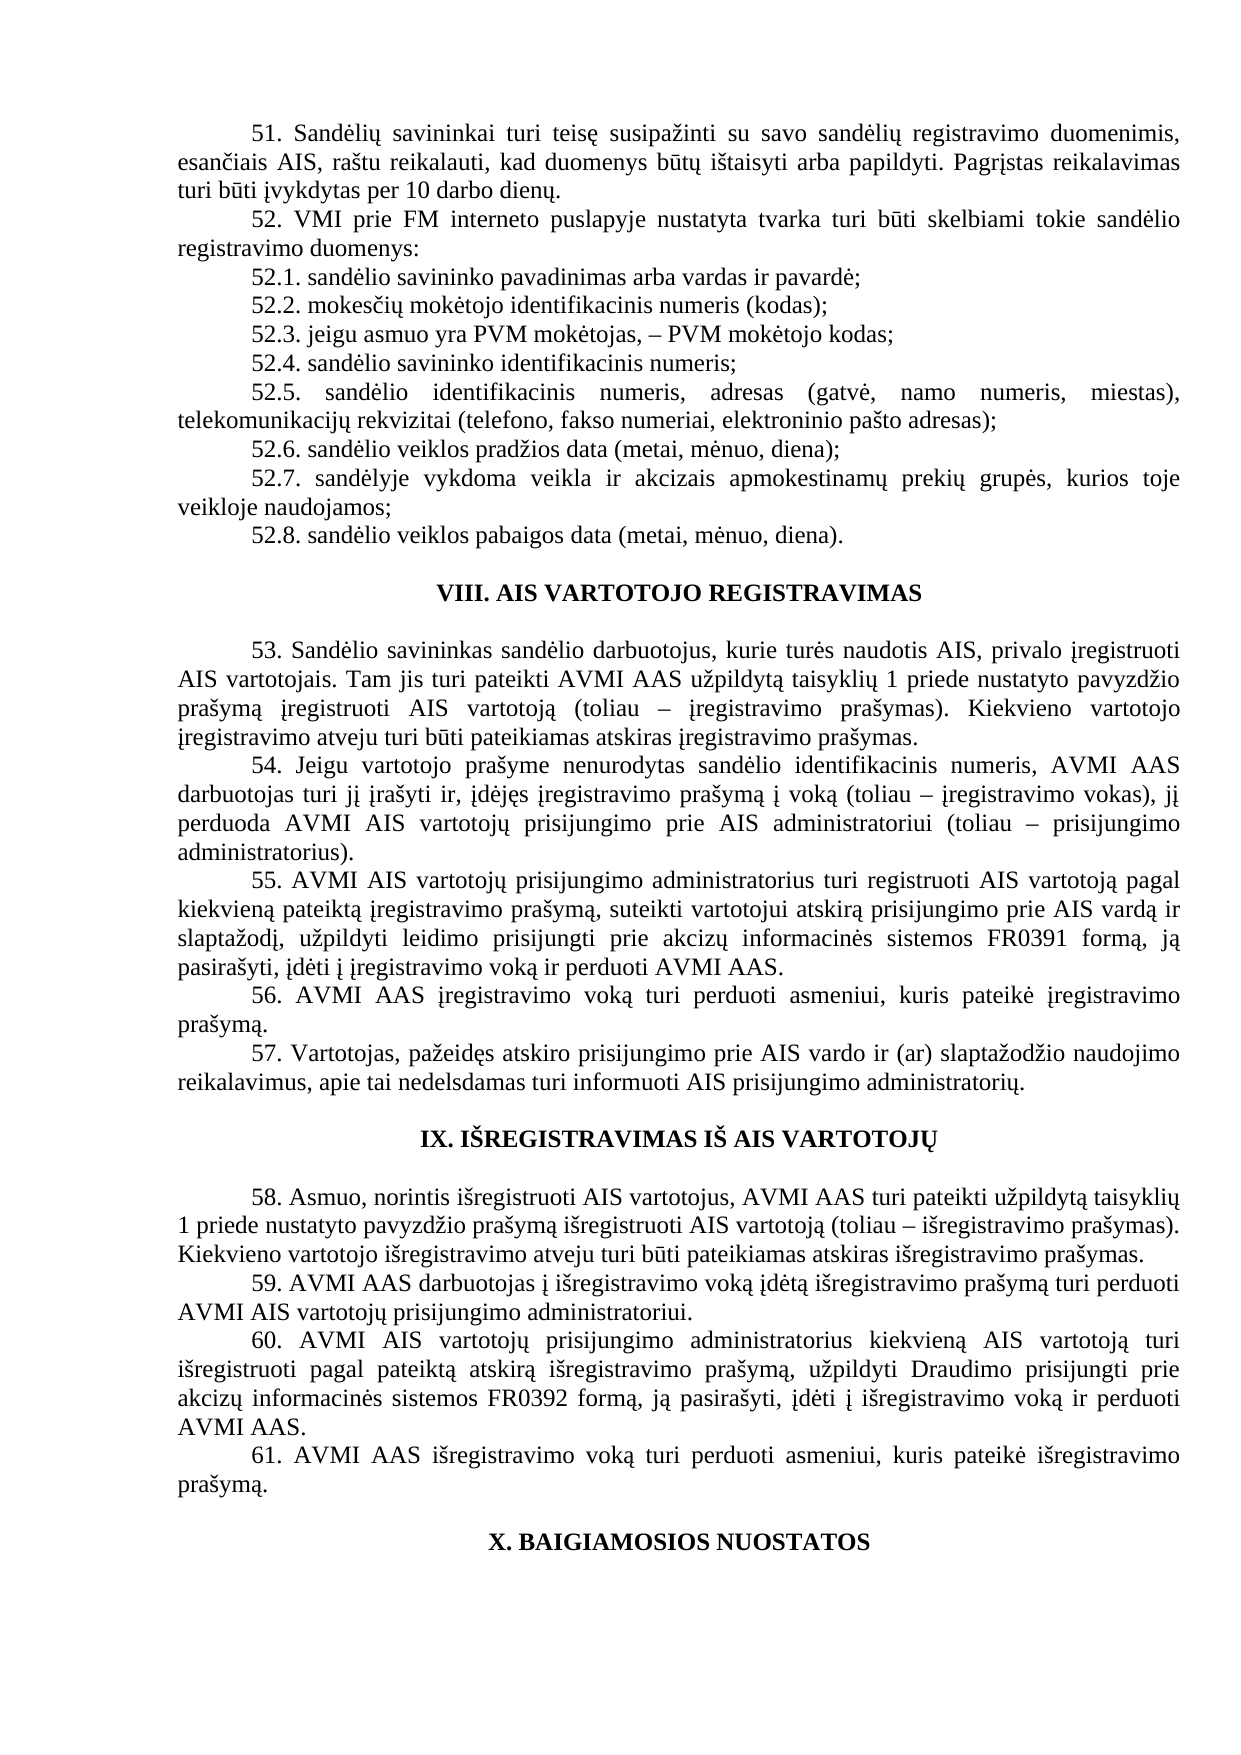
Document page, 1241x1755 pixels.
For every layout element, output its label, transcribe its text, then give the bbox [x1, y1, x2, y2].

text IX. IŠREGISTRAVIMAS IŠ AIS VARTOTOJŲ [177, 1124, 1181, 1153]
text 58. Asmuo, norintis išregistruoti AIS vartotojus, AVMI AAS turi pateikti užpildytą taisyklių 1 priede nustatyto pavyzdžio prašymą išregistruoti AIS vartotoją (toliau – išregistravimo prašymas). Kiekvieno vartotojo išregistravimo atveju turi būti pateikiamas atskiras išregistravimo prašymas. [177, 1182, 1181, 1268]
text 52.3. jeigu asmuo yra PVM mokėtojas, – PVM mokėtojo kodas; [177, 319, 1181, 348]
text 52.4. sandėlio savininko identifikacinis numeris; [177, 348, 1181, 377]
text 61. AVMI AAS išregistravimo voką turi perduoti asmeniui, kuris pateikė išregistravimo prašymą. [177, 1441, 1181, 1498]
text 60. AVMI AIS vartotojų prisijungimo administratorius kiekvieną AIS vartotoją turi išregistruoti pagal pateiktą atskirą išregistravimo prašymą, užpildyti Draudimo prisijungti prie akcizų informacinės sistemos FR0392 formą, ją pasirašyti, įdėti į išregistravimo voką ir perduoti AVMI AAS. [177, 1326, 1181, 1441]
text 52.5. sandėlio identifikacinis numeris, adresas (gatvė, namo numeris, miestas), telekomunikacijų rekvizitai (telefono, fakso numeriai, elektroninio pašto adresas); [177, 377, 1181, 434]
text 52.7. sandėlyje vykdoma veikla ir akcizais apmokestinamų prekių grupės, kurios toje veikloje naudojamos; [177, 463, 1181, 521]
text 52.6. sandėlio veiklos pradžios data (metai, mėnuo, diena); [177, 434, 1181, 463]
text 59. AVMI AAS darbuotojas į išregistravimo voką įdėtą išregistravimo prašymą turi perduoti AVMI AIS vartotojų prisijungimo administratoriui. [177, 1268, 1181, 1326]
text 56. AVMI AAS įregistravimo voką turi perduoti asmeniui, kuris pateikė įregistravimo prašymą. [177, 981, 1181, 1038]
text 57. Vartotojas, pažeidęs atskiro prisijungimo prie AIS vardo ir (ar) slaptažodžio naudojimo reikalavimus, apie tai nedelsdamas turi informuoti AIS prisijungimo administratorių. [177, 1038, 1181, 1096]
text 51. Sandėlių savininkai turi teisę susipažinti su savo sandėlių registravimo duomenimis, esančiais AIS, raštu reikalauti, kad duomenys būtų ištaisyti arba papildyti. Pagrįstas reikalavimas turi būti įvykdytas per 10 darbo dienų. [177, 118, 1181, 204]
text 53. Sandėlio savininkas sandėlio darbuotojus, kurie turės naudotis AIS, privalo įregistruoti AIS vartotojais. Tam jis turi pateikti AVMI AAS užpildytą taisyklių 1 priede nustatyto pavyzdžio prašymą įregistruoti AIS vartotoją (toliau – įregistravimo prašymas). Kiekvieno vartotojo įregistravimo atveju turi būti pateikiamas atskiras įregistravimo prašymas. [177, 636, 1181, 751]
text 52. VMI prie FM interneto puslapyje nustatyta tvarka turi būti skelbiami tokie sandėlio registravimo duomenys: [177, 204, 1181, 262]
text 54. Jeigu vartotojo prašyme nenurodytas sandėlio identifikacinis numeris, AVMI AAS darbuotojas turi jį įrašyti ir, įdėjęs įregistravimo prašymą į voką (toliau – įregistravimo vokas), jį perduoda AVMI AIS vartotojų prisijungimo prie AIS administratoriui (toliau – prisijungimo administratorius). [177, 751, 1181, 866]
text 55. AVMI AIS vartotojų prisijungimo administratorius turi registruoti AIS vartotoją pagal kiekvieną pateiktą įregistravimo prašymą, suteikti vartotojui atskirą prisijungimo prie AIS vardą ir slaptažodį, užpildyti leidimo prisijungti prie akcizų informacinės sistemos FR0391 formą, ją pasirašyti, įdėti į įregistravimo voką ir perduoti AVMI AAS. [177, 866, 1181, 981]
text 52.8. sandėlio veiklos pabaigos data (metai, mėnuo, diena). [177, 521, 1181, 549]
text X. BAIGIAMOSIOS NUOSTATOS [177, 1527, 1181, 1556]
text VIII. AIS VARTOTOJO REGISTRAVIMAS [177, 578, 1181, 607]
text 52.1. sandėlio savininko pavadinimas arba vardas ir pavardė; [177, 262, 1181, 291]
text 52.2. mokesčių mokėtojo identifikacinis numeris (kodas); [177, 291, 1181, 319]
